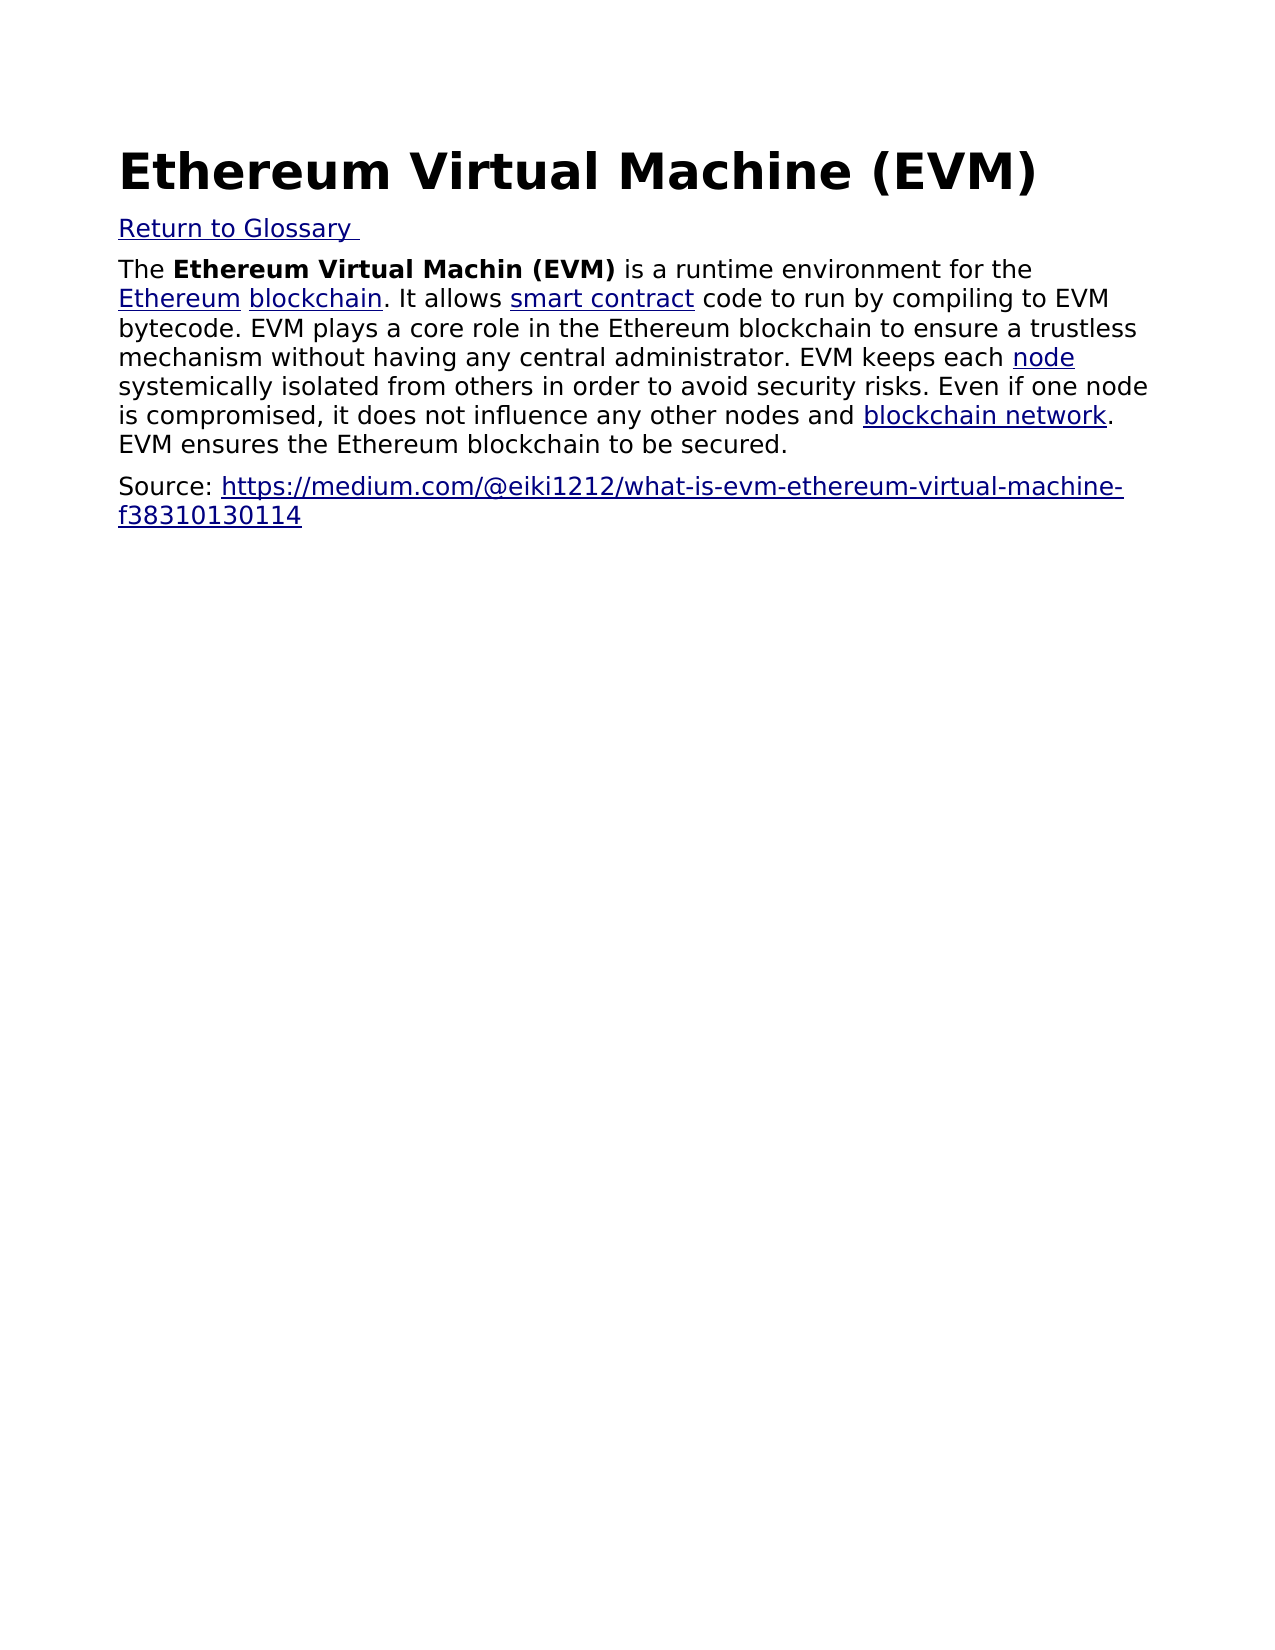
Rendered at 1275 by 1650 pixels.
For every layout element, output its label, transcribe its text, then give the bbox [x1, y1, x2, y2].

subtitle Ethereum Virtual Machine (EVM) [118, 143, 1157, 201]
text Source: https://medium.com/@eiki1212/what-is-evm-ethereum-virtual-machine-f38310130114 [118, 472, 1157, 531]
text The Ethereum Virtual Machin (EVM) is a runtime environment for the Ethereum blockchain. It allows smart contract code to run by compiling to EVM bytecode. EVM plays a core role in the Ethereum blockchain to ensure a trustless mechanism without having any central administrator. EVM keeps each node systemically isolated from others in order to avoid security risks. Even if one node is compromised, it does not influence any other nodes and blockchain network. EVM ensures the Ethereum blockchain to be secured. [118, 256, 1157, 460]
text Return to Glossary [118, 214, 1157, 243]
